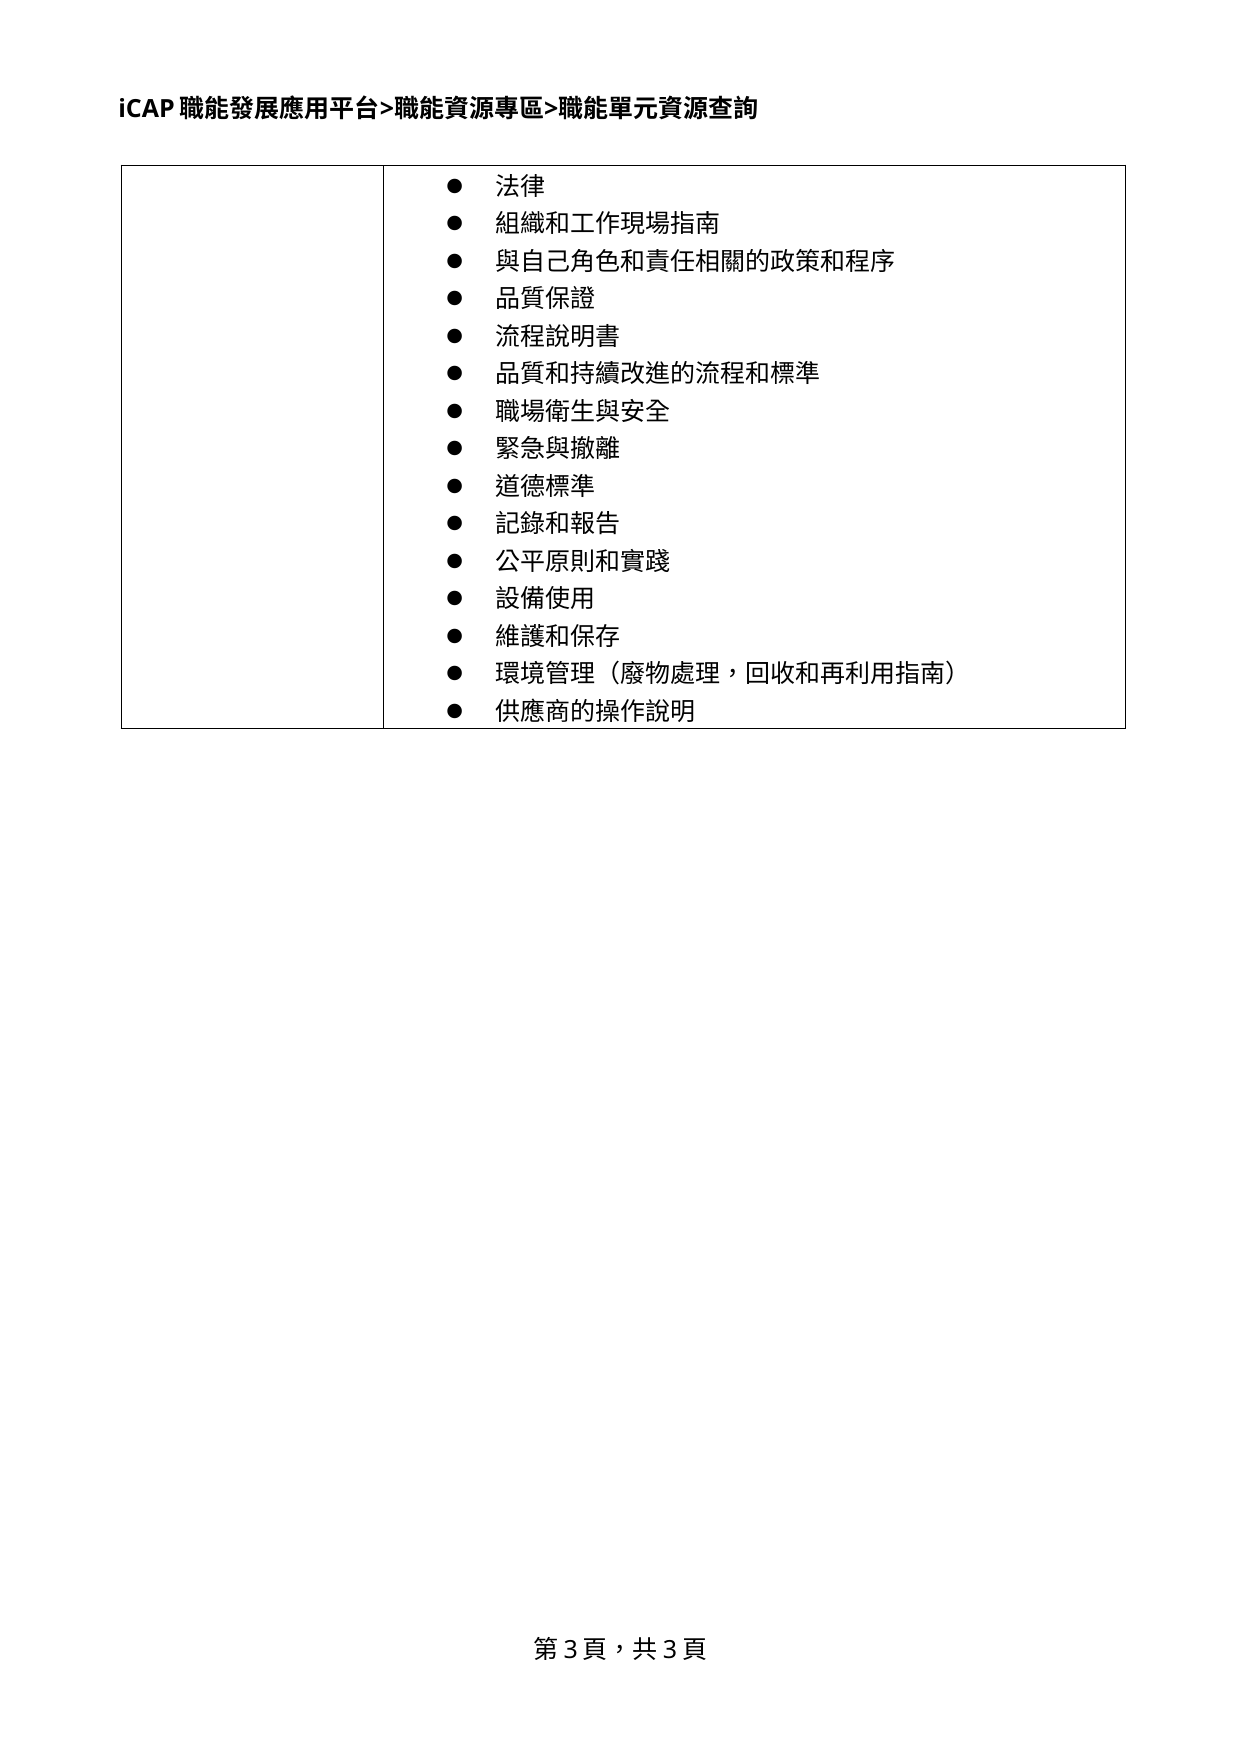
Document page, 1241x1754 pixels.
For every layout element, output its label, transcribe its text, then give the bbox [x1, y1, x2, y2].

table_cell [122, 166, 383, 728]
table_cell 團隊合作基本規則可包含： 團隊在正式的組織中運作的規則 確保順利運作，包括團隊成員如何互相交流以及團隊如何達成產量目標 溝通 任務分配 目標設定 解決問題 決策和一般團隊/工作規劃 企業要求和程序可包含但不限於： 法律 組織和工作現場指南 與自己角色和責任相關的政策和程序 品質保證 流程說明書 品質和持續改進的流程和標準 職場衛生與安全 緊急與撤離 道德標準 記錄和報告 公平原則和實踐 設備使用 維護和保存 環境管理（廢物處理，回收和再利用指南） 供應商的操作說明 [384, 166, 1125, 728]
